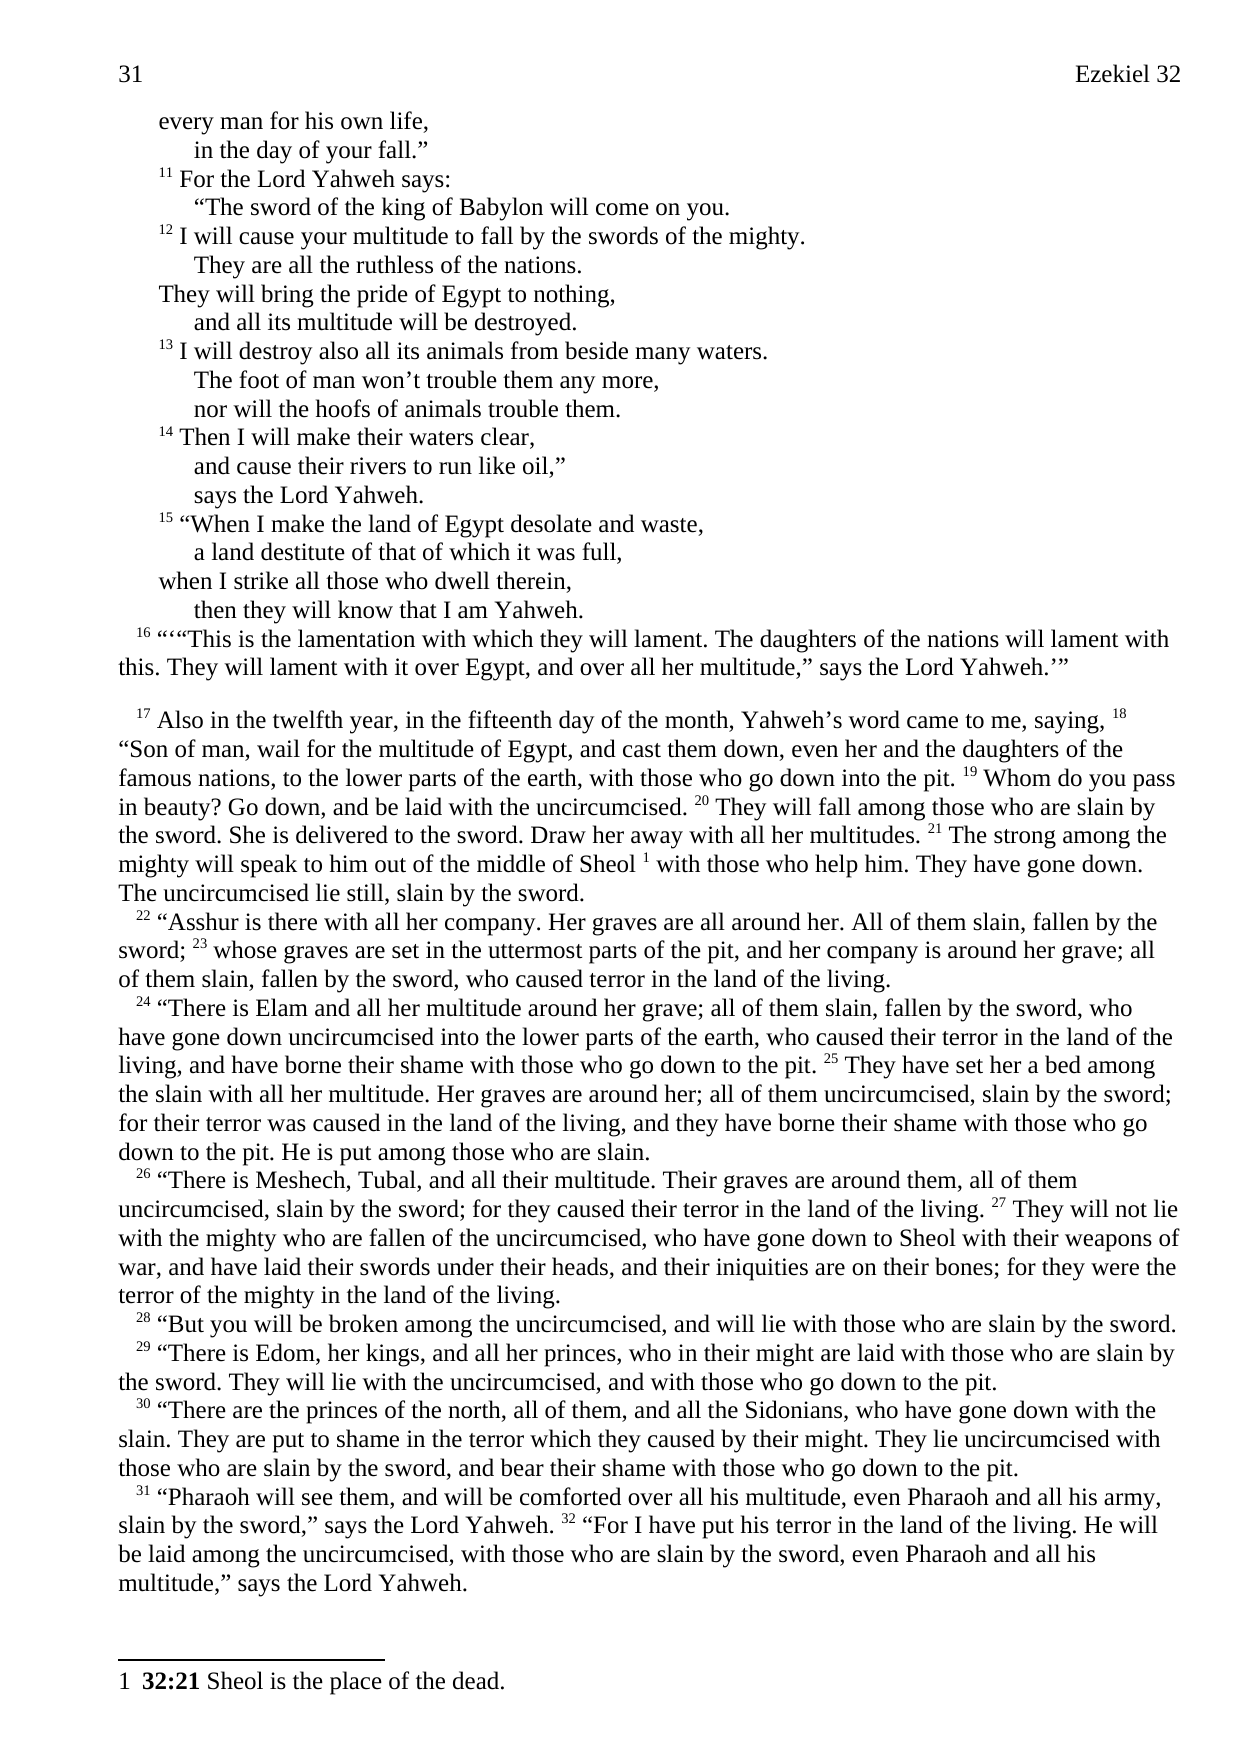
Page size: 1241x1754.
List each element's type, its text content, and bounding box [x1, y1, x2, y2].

text nor will the hoofs of animals trouble them. [194, 394, 1181, 422]
text They will bring the pride of Egypt to nothing, [158, 279, 1181, 307]
text 14 Then I will make their waters clear, [158, 422, 1181, 451]
text 11 For the Lord Yahweh says: [158, 164, 1181, 192]
text 32:21 Sheol is the place of the dead. [118, 1666, 1181, 1695]
text 15 “When I make the land of Egypt desolate and waste, [158, 509, 1181, 537]
text a land destitute of that of which it was full, [194, 537, 1181, 566]
text 16 “‘“This is the lamentation with which they will lament. The daughters of the nations will lament with this. They will lament with it over Egypt, and over all her multitude,” says the Lord Yahweh.’” [118, 624, 1181, 681]
text every man for his own life, [158, 106, 1181, 135]
text 29 “There is Edom, her kings, and all her princes, who in their might are laid with those who are slain by the sword. They will lie with the uncircumcised, and with those who go down to the pit. [118, 1338, 1181, 1395]
text and cause their rivers to run like oil,” [194, 451, 1181, 480]
text They are all the ruthless of the nations. [194, 250, 1181, 279]
text 30 “There are the princes of the north, all of them, and all the Sidonians, who have gone down with the slain. They are put to shame in the terror which they caused by their might. They lie uncircumcised with those who are slain by the sword, and bear their shame with those who go down to the pit. [118, 1395, 1181, 1482]
text 17 Also in the twelfth year, in the fifteenth day of the month, Yahweh’s word came to me, saying, 18 “Son of man, wail for the multitude of Egypt, and cast them down, even her and the daughters of the famous nations, to the lower parts of the earth, with those who go down into the pit. 19 Whom do you pass in beauty? Go down, and be laid with the uncircumcised. 20 They will fall among those who are slain by the sword. She is delivered to the sword. Draw her away with all her multitudes. 21 The strong among the mighty will speak to him out of the middle of Sheol with those who help him. They have gone down. The uncircumcised lie still, slain by the sword. [118, 705, 1181, 907]
text “The sword of the king of Babylon will come on you. [194, 192, 1181, 221]
text 31 “Pharaoh will see them, and will be comforted over all his multitude, even Pharaoh and all his army, slain by the sword,” says the Lord Yahweh. 32 “For I have put his terror in the land of the living. He will be laid among the uncircumcised, with those who are slain by the sword, even Pharaoh and all his multitude,” says the Lord Yahweh. [118, 1482, 1181, 1597]
text 13 I will destroy also all its animals from beside many waters. [158, 336, 1181, 365]
text 22 “Asshur is there with all her company. Her graves are all around her. All of them slain, fallen by the sword; 23 whose graves are set in the uttermost parts of the pit, and her company is around her grave; all of them slain, fallen by the sword, who caused terror in the land of the living. [118, 907, 1181, 993]
text in the day of your fall.” [194, 135, 1181, 164]
text 26 “There is Meshech, Tubal, and all their multitude. Their graves are around them, all of them uncircumcised, slain by the sword; for they caused their terror in the land of the living. 27 They will not lie with the mighty who are fallen of the uncircumcised, who have gone down to Sheol with their weapons of war, and have laid their swords under their heads, and their iniquities are on their bones; for they were the terror of the mighty in the land of the living. [118, 1165, 1181, 1309]
text when I strike all those who dwell therein, [158, 566, 1181, 595]
text and all its multitude will be destroyed. [194, 307, 1181, 336]
text The foot of man won’t trouble them any more, [194, 365, 1181, 394]
text 24 “There is Elam and all her multitude around her grave; all of them slain, fallen by the sword, who have gone down uncircumcised into the lower parts of the earth, who caused their terror in the land of the living, and have borne their shame with those who go down to the pit. 25 They have set her a bed among the slain with all her multitude. Her graves are around her; all of them uncircumcised, slain by the sword; for their terror was caused in the land of the living, and they have borne their shame with those who go down to the pit. He is put among those who are slain. [118, 993, 1181, 1165]
text then they will know that I am Yahweh. [194, 595, 1181, 624]
text 12 I will cause your multitude to fall by the swords of the mighty. [158, 221, 1181, 250]
text says the Lord Yahweh. [194, 480, 1181, 509]
text 28 “But you will be broken among the uncircumcised, and will lie with those who are slain by the sword. [118, 1309, 1181, 1338]
